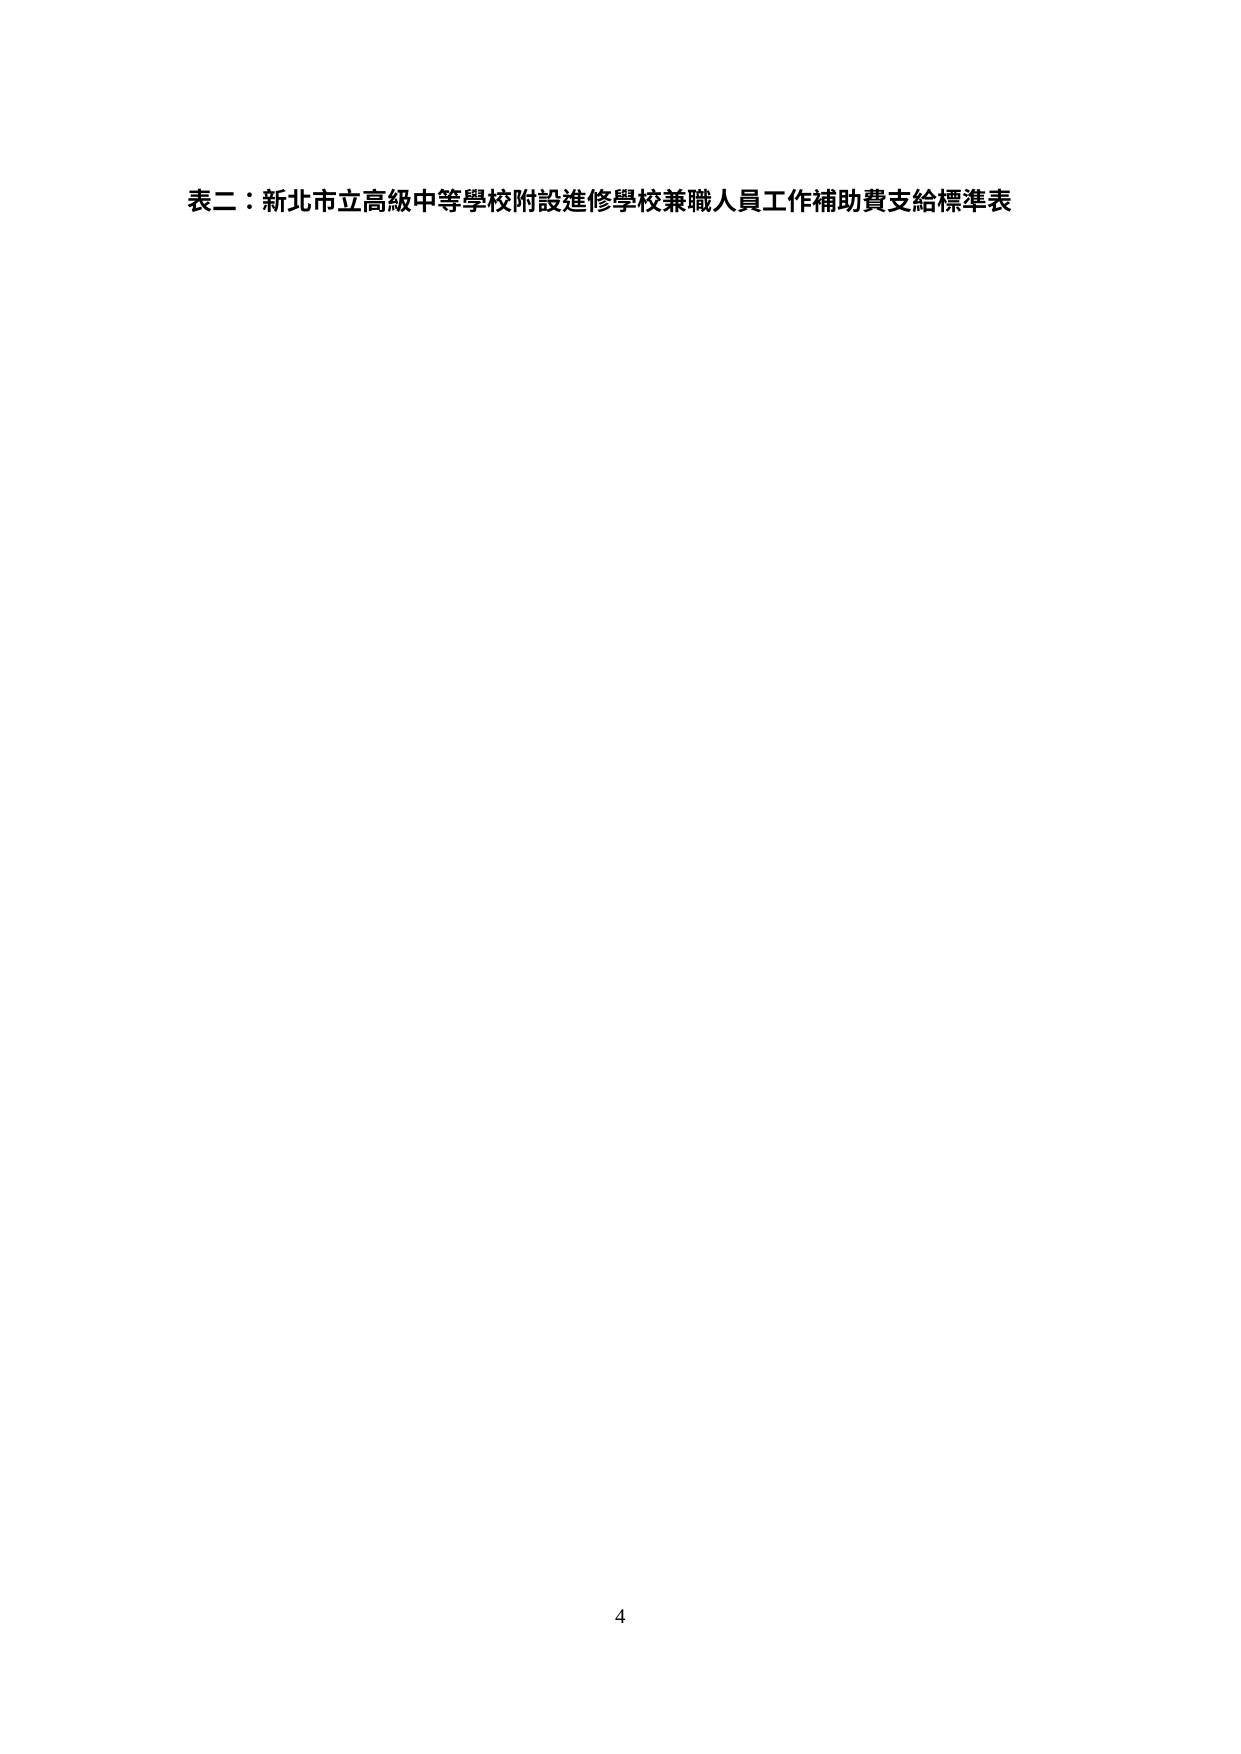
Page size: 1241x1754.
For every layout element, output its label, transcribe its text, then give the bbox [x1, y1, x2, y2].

text 表二：新北市立高級中等學校附設進修學校兼職人員工作補助費支給標準表 [187, 158, 1053, 221]
